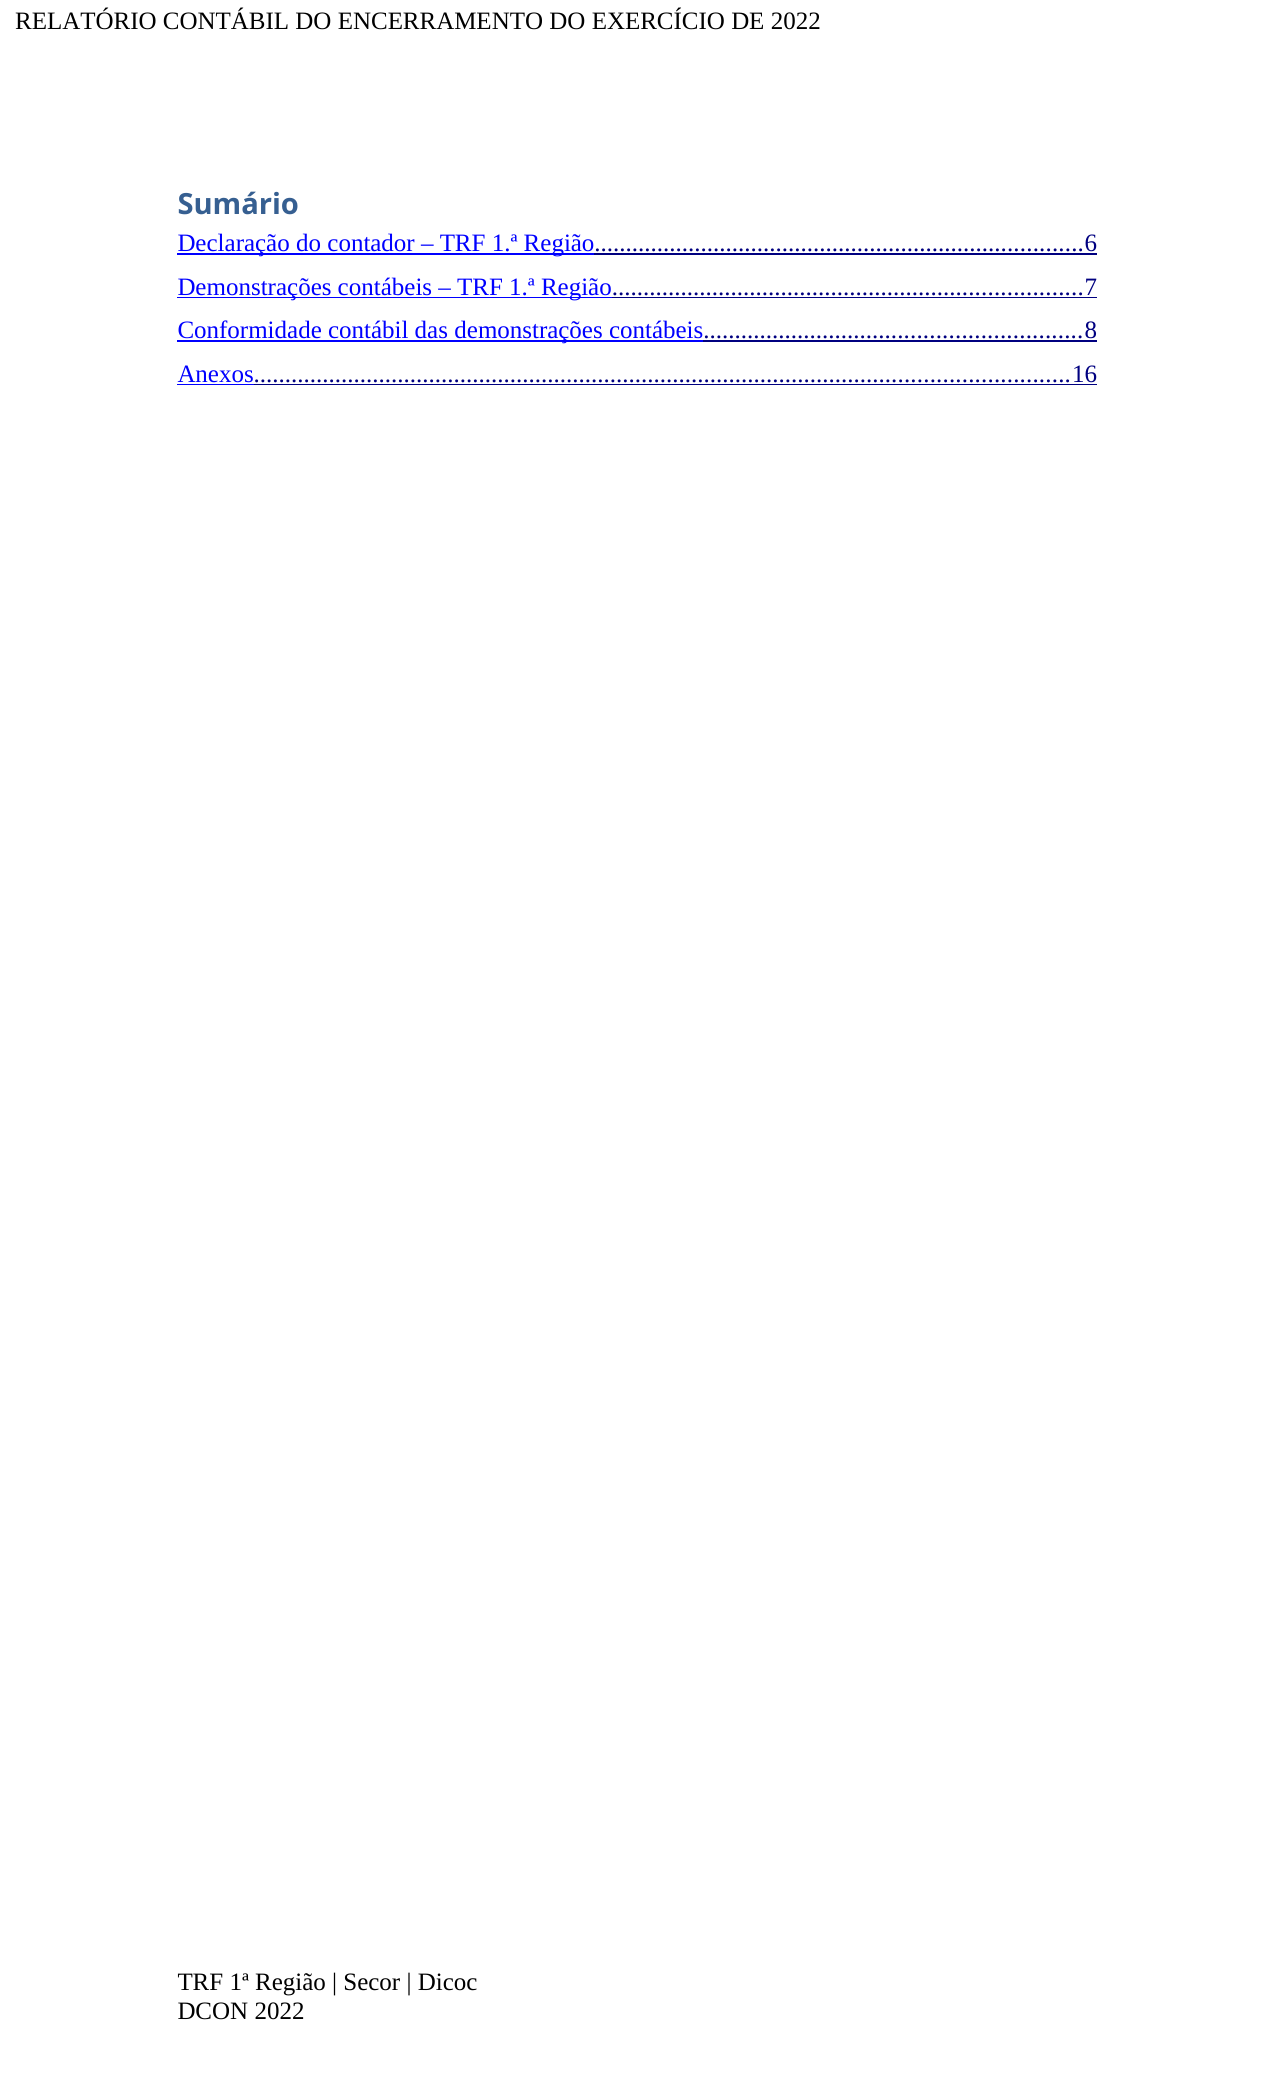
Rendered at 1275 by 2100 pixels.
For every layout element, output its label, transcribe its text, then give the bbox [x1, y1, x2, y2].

text Demonstrações contábeis – TRF 1.ª Região 7 [177, 272, 1098, 301]
text Sumário [177, 183, 1098, 223]
text Declaração do contador – TRF 1.ª Região 6 [177, 228, 1098, 257]
text Anexos 16 [177, 359, 1098, 388]
text Conformidade contábil das demonstrações contábeis 8 [177, 315, 1098, 344]
